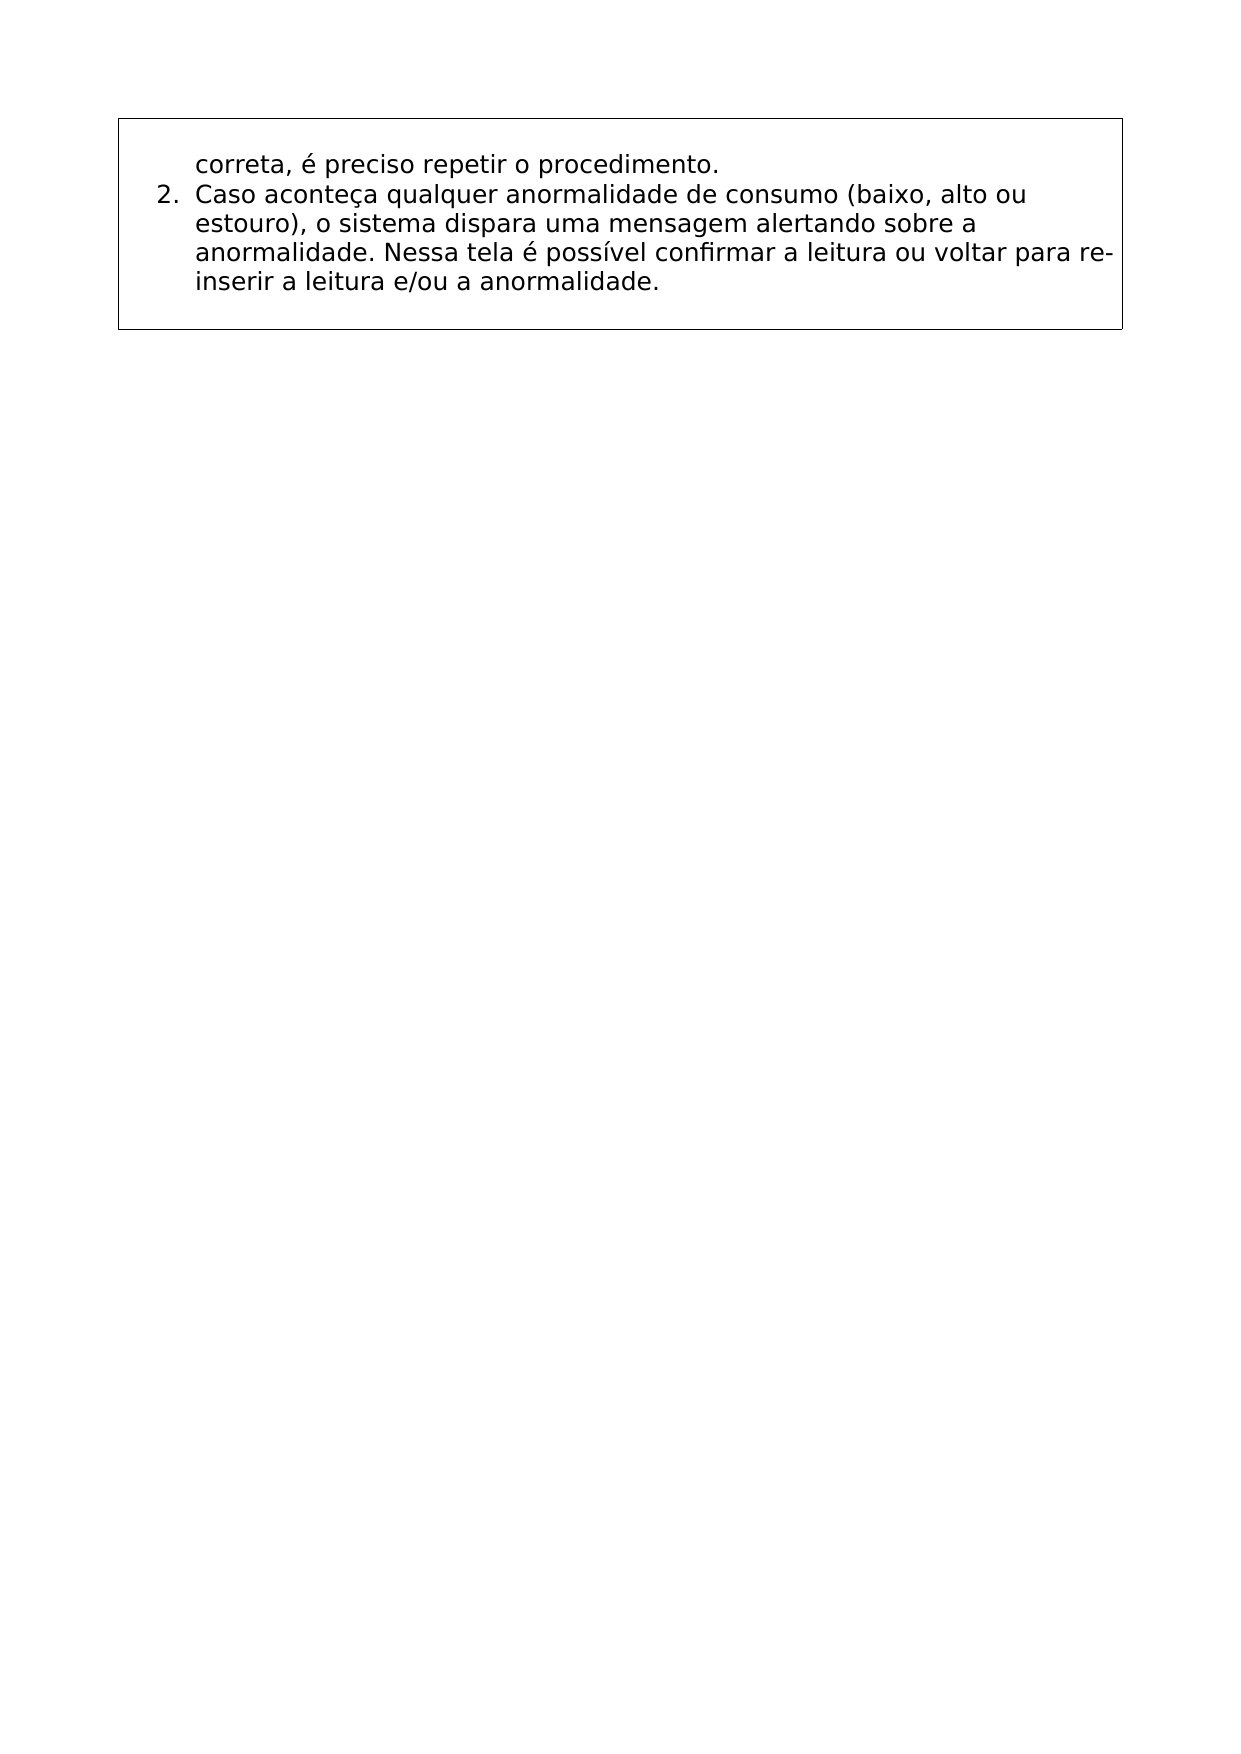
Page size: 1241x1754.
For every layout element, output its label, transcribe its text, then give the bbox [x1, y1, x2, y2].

table_header correta, é preciso repetir o procedimento. Caso aconteça qualquer anormalidade de consumo (baixo, alto ou estouro), o sistema dispara uma mensagem alertando sobre a anormalidade. Nessa tela é possível confirmar a leitura ou voltar para re-inserir a leitura e/ou a anormalidade. [119, 119, 1122, 329]
